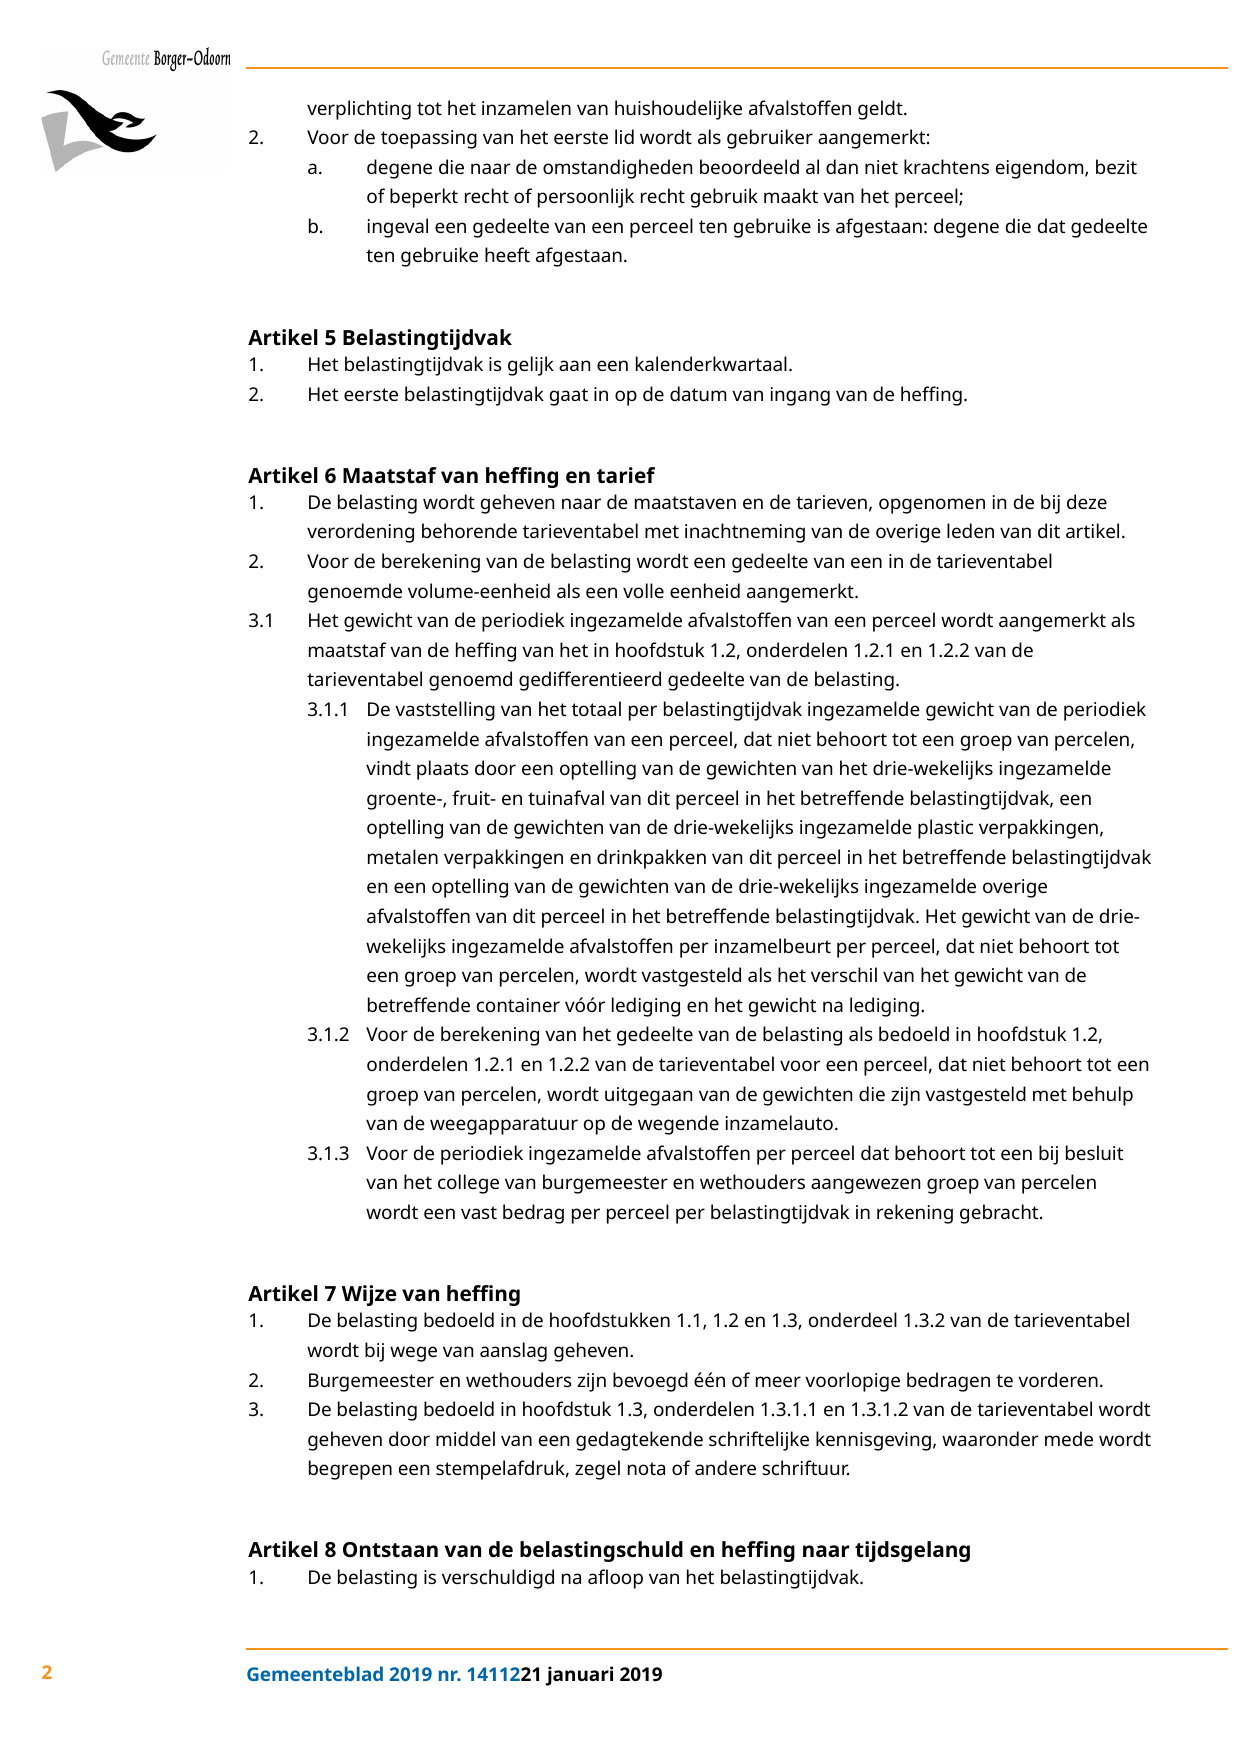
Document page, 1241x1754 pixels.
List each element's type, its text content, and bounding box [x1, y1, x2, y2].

text Artikel 5 Belastingtijdvak [248, 323, 1152, 351]
picture [41, 47, 231, 172]
list De vaststelling van het totaal per belastingtijdvak ingezamelde gewicht van de periodiek ingezamelde afvalstoffen van een perceel, dat niet behoort tot een groep van percelen, vindt plaats door een optelling van de gewichten van het drie-wekelijks ingezamelde groente-, fruit- en tuinafval van dit perceel in het betreffende belastingtijdvak, een optelling van de gewichten van de drie-wekelijks ingezamelde plastic verpakkingen, metalen verpakkingen en drinkpakken van dit perceel in het betreffende belastingtijdvak en een optelling van de gewichten van de drie-wekelijks ingezamelde overige afvalstoffen van dit perceel in het betreffende belastingtijdvak. Het gewicht van de drie-wekelijks ingezamelde afvalstoffen per inzamelbeurt per perceel, dat niet behoort tot een groep van percelen, wordt vastgesteld als het verschil van het gewicht van de betreffende container vóór lediging en het gewicht na lediging. [307, 696, 1152, 1018]
list De belasting bedoeld in de hoofdstukken 1.1, 1.2 en 1.3, onderdeel 1.3.2 van de tarieventabel wordt bij wege van aanslag geheven. [248, 1308, 1152, 1363]
list verplichting tot het inzamelen van huishoudelijke afvalstoffen geldt. [248, 95, 1152, 121]
text Artikel 6 Maatstaf van heffing en tarief [248, 461, 1152, 489]
list Het eerste belastingtijdvak gaat in op de datum van ingang van de heffing. [248, 381, 1152, 406]
list Burgemeester en wethouders zijn bevoegd één of meer voorlopige bedragen te vorderen. [248, 1367, 1152, 1392]
list Voor de berekening van het gedeelte van de belasting als bedoeld in hoofdstuk 1.2, onderdelen 1.2.1 en 1.2.2 van de tarieventabel voor een perceel, dat niet behoort tot een groep van percelen, wordt uitgegaan van de gewichten die zijn vastgesteld met behulp van de weegapparatuur op de wegende inzamelauto. [307, 1022, 1152, 1136]
list De belasting bedoeld in hoofdstuk 1.3, onderdelen 1.3.1.1 en 1.3.1.2 van de tarieventabel wordt geheven door middel van een gedagtekende schriftelijke kennisgeving, waaronder mede wordt begrepen een stempelafdruk, zegel nota of andere schriftuur. [248, 1396, 1152, 1481]
list Voor de periodiek ingezamelde afvalstoffen per perceel dat behoort tot een bij besluit van het college van burgemeester en wethouders aangewezen groep van percelen wordt een vast bedrag per perceel per belastingtijdvak in rekening gebracht. [307, 1140, 1152, 1225]
list ingeval een gedeelte van een perceel ten gebruike is afgestaan: degene die dat gedeelte ten gebruike heeft afgestaan. [307, 213, 1152, 268]
list Het belastingtijdvak is gelijk aan een kalenderkwartaal. [248, 351, 1152, 377]
list De belasting wordt geheven naar de maatstaven en de tarieven, opgenomen in de bij deze verordening behorende tarieventabel met inachtneming van de overige leden van dit artikel. [248, 489, 1152, 544]
list degene die naar de omstandigheden beoordeeld al dan niet krachtens eigendom, bezit of beperkt recht of persoonlijk recht gebruik maakt van het perceel; [307, 154, 1152, 209]
list Het gewicht van de periodiek ingezamelde afvalstoffen van een perceel wordt aangemerkt als maatstaf van de heffing van het in hoofdstuk 1.2, onderdelen 1.2.1 en 1.2.2 van de tarieventabel genoemd gedifferentieerd gedeelte van de belasting. [248, 607, 1152, 692]
text Artikel 8 Ontstaan van de belastingschuld en heffing naar tijdsgelang [248, 1536, 1152, 1564]
list Voor de toepassing van het eerste lid wordt als gebruiker aangemerkt: [248, 124, 1152, 150]
text Artikel 7 Wijze van heffing [248, 1279, 1152, 1308]
list De belasting is verschuldigd na afloop van het belastingtijdvak. [248, 1564, 1152, 1590]
list Voor de berekening van de belasting wordt een gedeelte van een in de tarieventabel genoemde volume-eenheid als een volle eenheid aangemerkt. [248, 548, 1152, 604]
